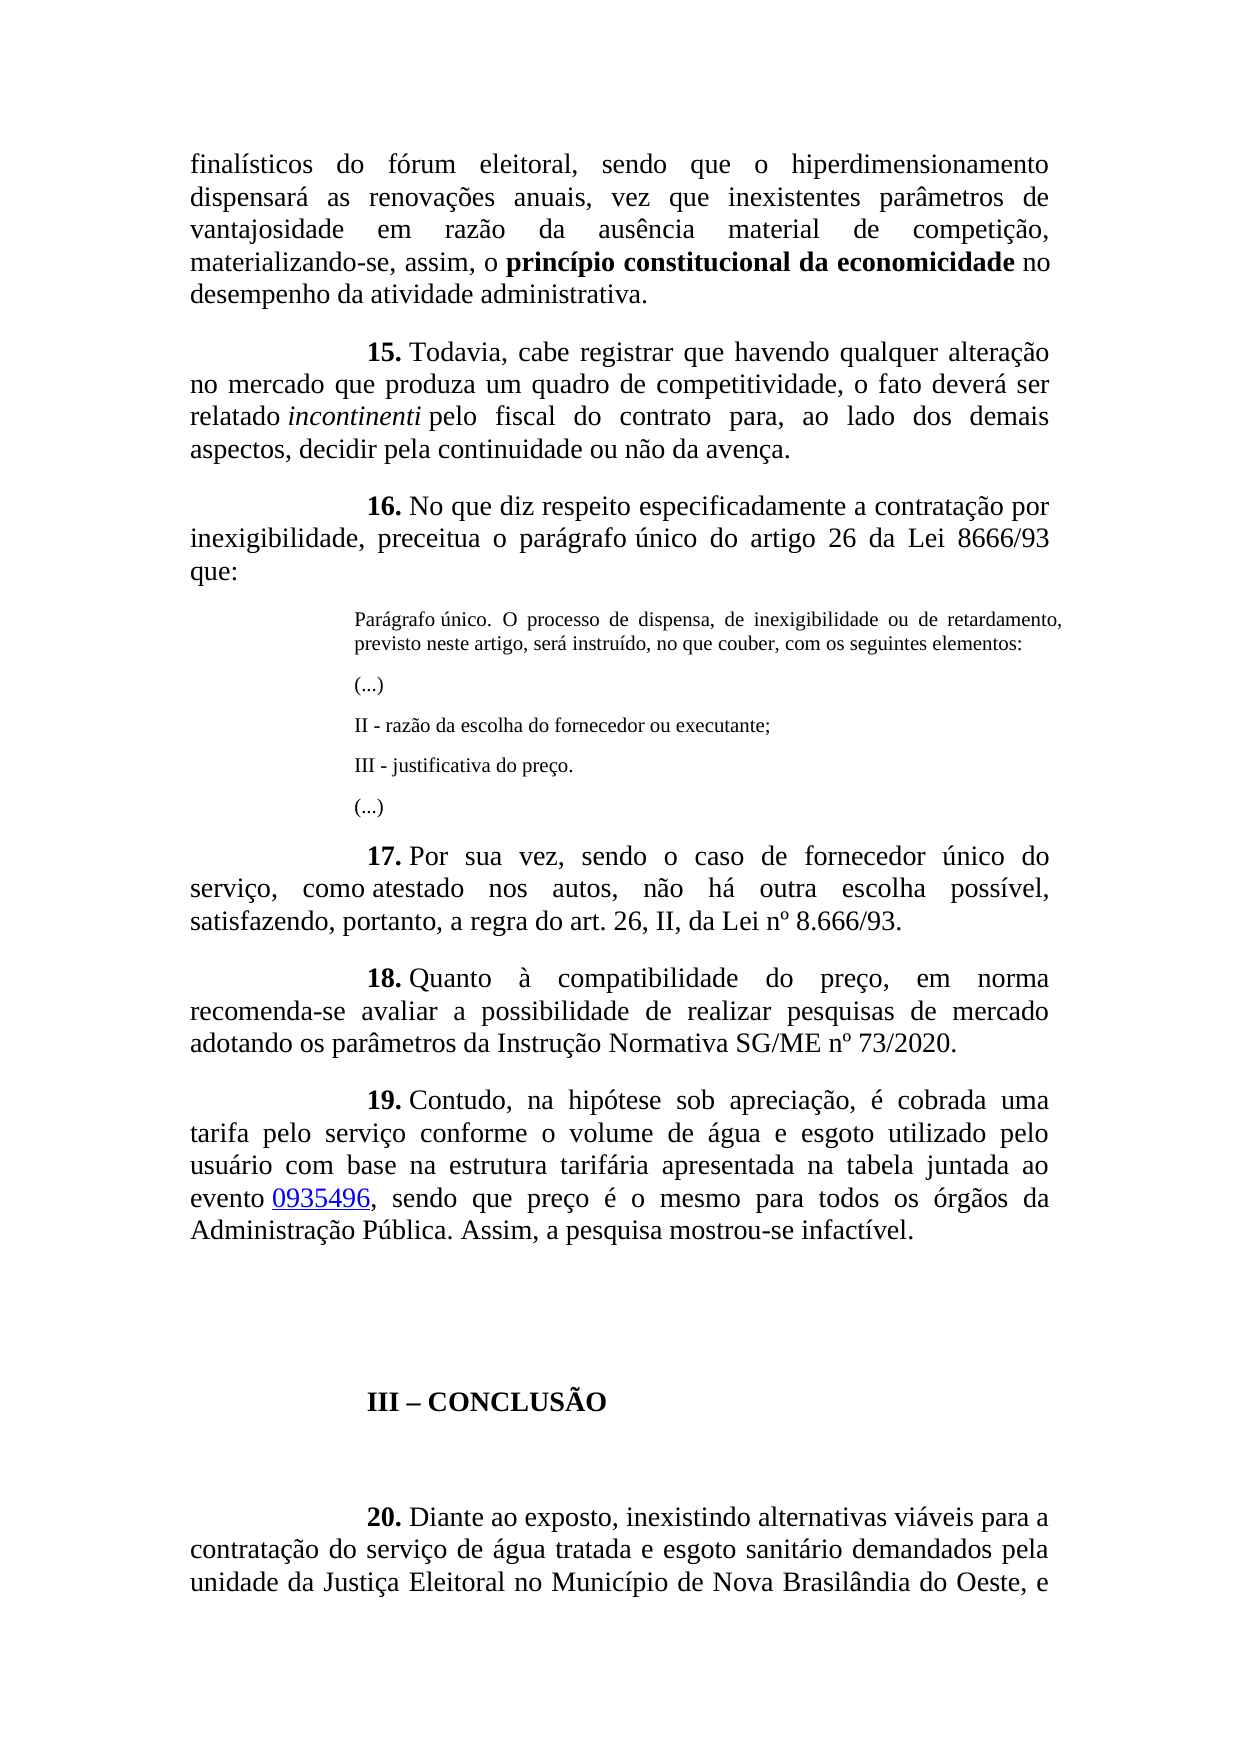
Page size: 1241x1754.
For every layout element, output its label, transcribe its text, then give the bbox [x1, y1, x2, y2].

text (...) [354, 794, 1063, 818]
text III – CONCLUSÃO [190, 1385, 1051, 1418]
text 17. Por sua vez, sendo o caso de fornecedor único do serviço, como atestado nos autos, não há outra escolha possível, satisfazendo, portanto, a regra do art. 26, II, da Lei nº 8.666/93. [190, 839, 1051, 936]
text (...) [354, 672, 1063, 696]
text 20. Diante ao exposto, inexistindo alternativas viáveis para a contratação do serviço de água tratada e esgoto sanitário demandados pela unidade da Justiça Eleitoral no Município de Nova Brasilândia do Oeste, e [190, 1500, 1051, 1597]
text 15. Todavia, cabe registrar que havendo qualquer alteração no mercado que produza um quadro de competitividade, o fato deverá ser relatado incontinenti pelo fiscal do contrato para, ao lado dos demais aspectos, decidir pela continuidade ou não da avença. [190, 334, 1051, 464]
text II - razão da escolha do fornecedor ou executante; [354, 713, 1063, 737]
text III - justificativa do preço. [354, 753, 1063, 777]
text 18. Quanto à compatibilidade do preço, em norma recomenda-se avaliar a possibilidade de realizar pesquisas de mercado adotando os parâmetros da Instrução Normativa SG/ME nº 73/2020. [190, 961, 1051, 1058]
text Parágrafo único. O processo de dispensa, de inexigibilidade ou de retardamento, previsto neste artigo, será instruído, no que couber, com os seguintes elementos: [354, 607, 1063, 655]
text 16. No que diz respeito especificadamente a contratação por inexigibilidade, preceitua o parágrafo único do artigo 26 da Lei 8666/93 que: [190, 489, 1051, 586]
text finalísticos do fórum eleitoral, sendo que o hiperdimensionamento dispensará as renovações anuais, vez que inexistentes parâmetros de vantajosidade em razão da ausência material de competição, materializando-se, assim, o princípio constitucional da economicidade no desempenho da atividade administrativa. [190, 148, 1051, 309]
text 19. Contudo, na hipótese sob apreciação, é cobrada uma tarifa pelo serviço conforme o volume de água e esgoto utilizado pelo usuário com base na estrutura tarifária apresentada na tabela juntada ao evento 0935496, sendo que preço é o mesmo para todos os órgãos da Administração Pública. Assim, a pesquisa mostrou-se infactível. [190, 1083, 1051, 1245]
